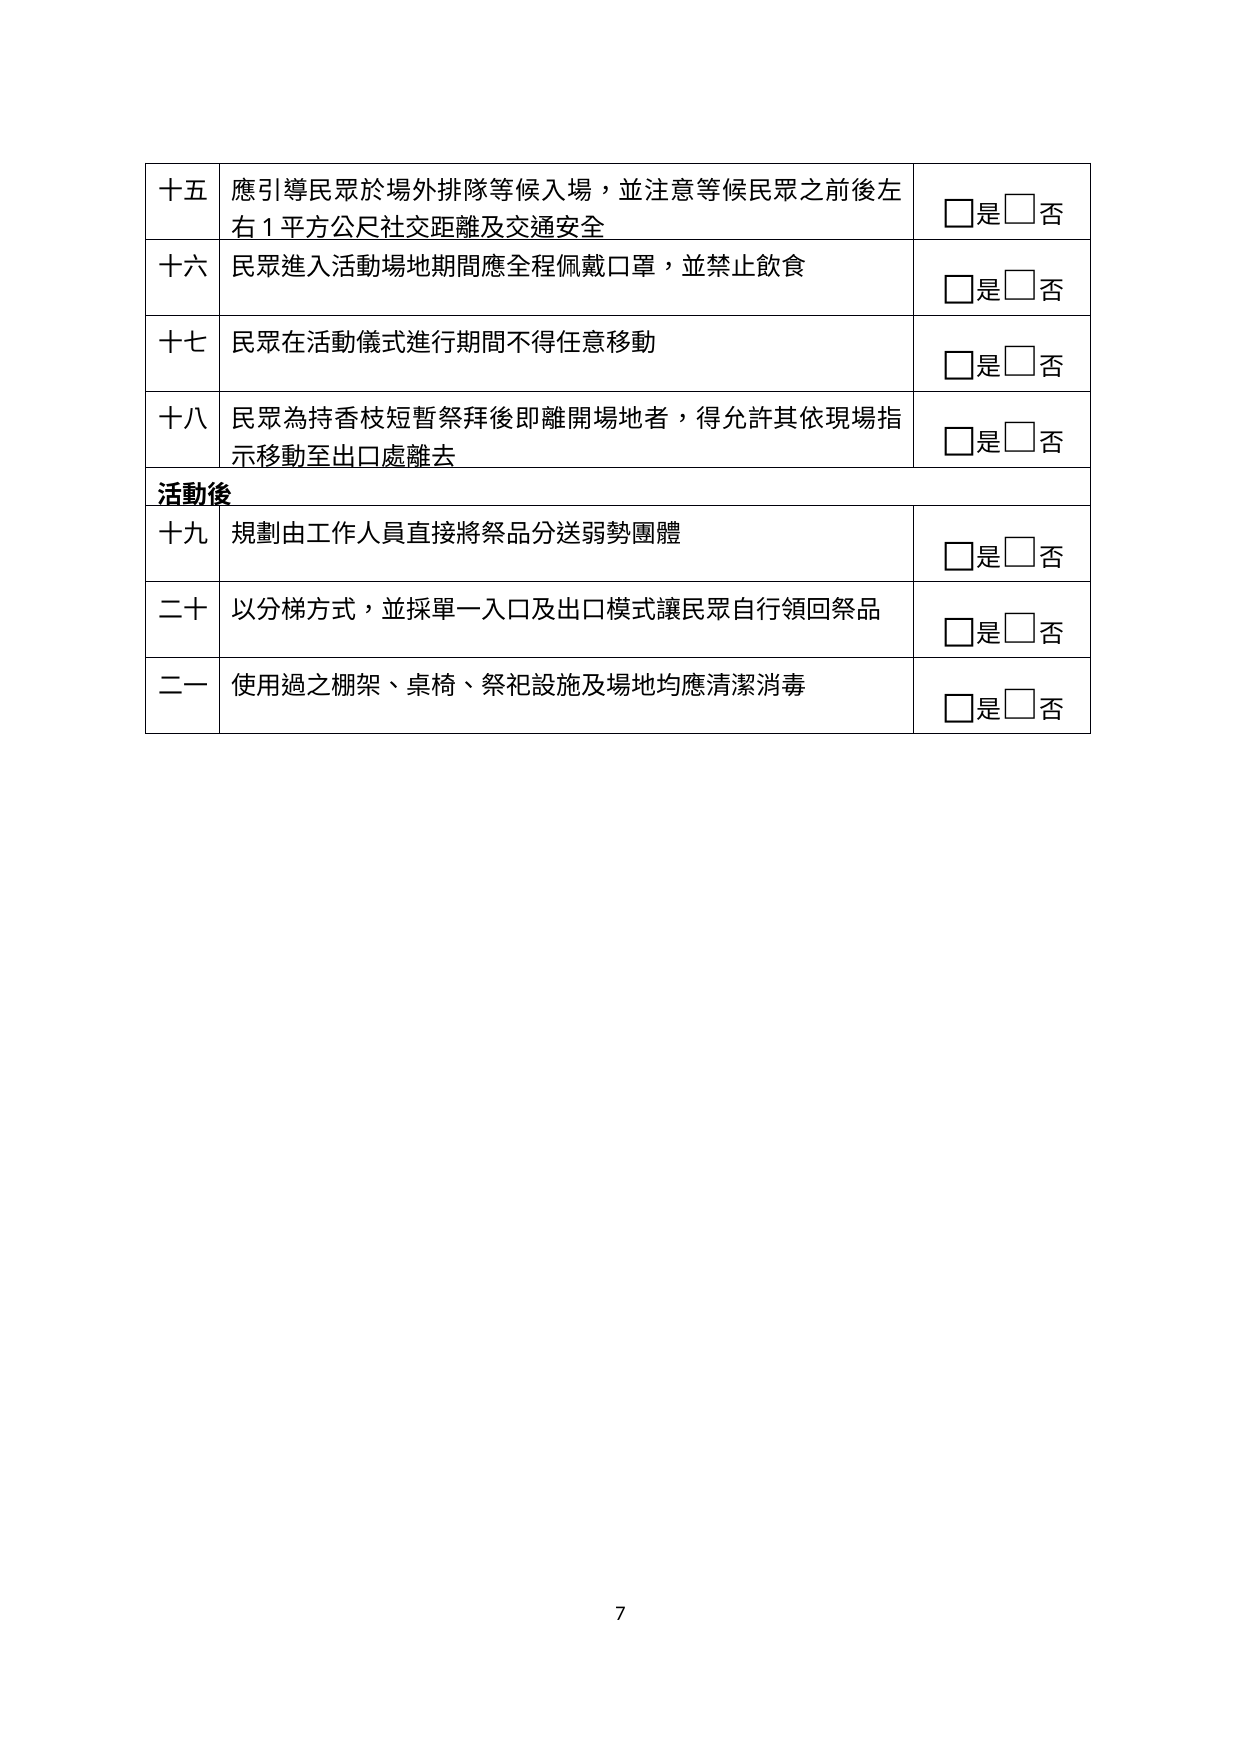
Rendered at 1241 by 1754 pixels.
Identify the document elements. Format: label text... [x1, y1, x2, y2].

table_cell 民眾進入活動場地期間應全程佩戴口罩，並禁止飲食 [220, 240, 913, 314]
table_cell 使用過之棚架、桌椅、祭祀設施及場地均應清潔消毒 [220, 658, 913, 733]
table_cell 十八 [146, 392, 219, 467]
table_cell □是□否 [914, 392, 1090, 467]
table_cell 以分梯方式，並採單一入口及出口模式讓民眾自行領回祭品 [220, 582, 913, 657]
table_cell 十七 [146, 316, 219, 391]
table_cell 二一 [146, 658, 219, 733]
table_cell 十六 [146, 240, 219, 314]
table_cell 十五 [146, 164, 219, 238]
table_cell 民眾為持香枝短暫祭拜後即離開場地者，得允許其依現場指示移動至出口處離去 [220, 392, 913, 467]
table_cell 活動後 [146, 468, 1090, 505]
table_cell 二十 [146, 582, 219, 657]
table_cell □是□否 [914, 506, 1090, 581]
table_cell 規劃由工作人員直接將祭品分送弱勢團體 [220, 506, 913, 581]
table_cell □是□否 [914, 316, 1090, 391]
table_cell 應引導民眾於場外排隊等候入場，並注意等候民眾之前後左右1平方公尺社交距離及交通安全 [220, 164, 913, 238]
table_cell □是□否 [914, 582, 1090, 657]
table_cell □是□否 [914, 164, 1090, 238]
table_cell □是□否 [914, 240, 1090, 314]
table_cell □是□否 [914, 658, 1090, 733]
table_cell 十九 [146, 506, 219, 581]
table_cell 民眾在活動儀式進行期間不得任意移動 [220, 316, 913, 391]
